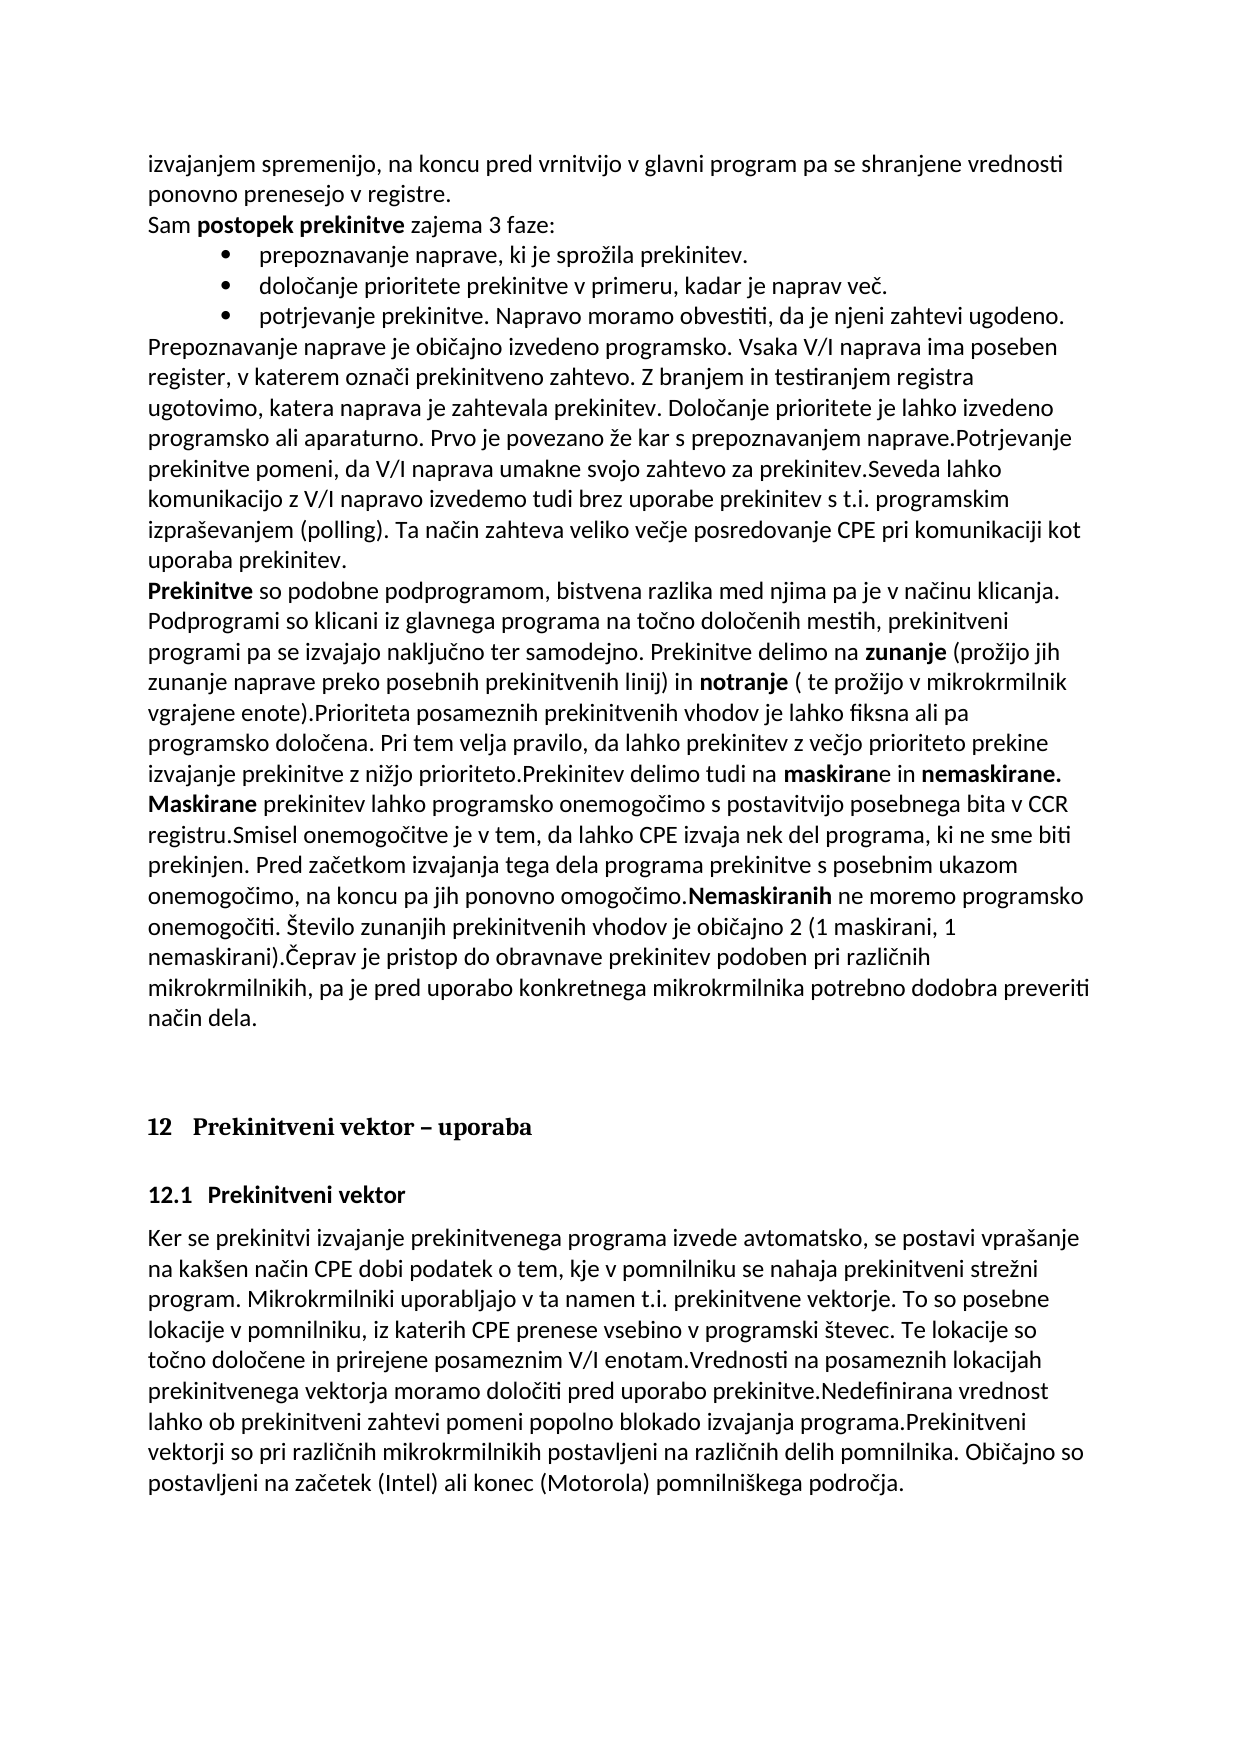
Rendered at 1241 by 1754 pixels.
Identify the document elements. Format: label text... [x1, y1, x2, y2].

text Prekinitve so podobne podprogramom, bistvena razlika med njima pa je v načinu klicanja. Podprogrami so klicani iz glavnega programa na točno določenih mestih, prekinitveni programi pa se izvajajo naključno ter samodejno. Prekinitve delimo na zunanje (prožijo jih zunanje naprave preko posebnih prekinitvenih linij) in notranje ( te prožijo v mikrokrmilnik vgrajene enote).Prioriteta posameznih prekinitvenih vhodov je lahko fiksna ali pa programsko določena. Pri tem velja pravilo, da lahko prekinitev z večjo prioriteto prekine izvajanje prekinitve z nižjo prioriteto.Prekinitev delimo tudi na maskirane in nemaskirane. [148, 575, 1092, 789]
text Ker se prekinitvi izvajanje prekinitvenega programa izvede avtomatsko, se postavi vprašanje na kakšen način CPE dobi podatek o tem, kje v pomnilniku se nahaja prekinitveni strežni program. Mikrokrmilniki uporabljajo v ta namen t.i. prekinitvene vektorje. To so posebne lokacije v pomnilniku, iz katerih CPE prenese vsebino v programski števec. Te lokacije so točno določene in prirejene posameznim V/I enotam.Vrednosti na posameznih lokacijah prekinitvenega vektorja moramo določiti pred uporabo prekinitve.Nedefinirana vrednost lahko ob prekinitveni zahtevi pomeni popolno blokado izvajanja programa.Prekinitveni vektorji so pri različnih mikrokrmilnikih postavljeni na različnih delih pomnilnika. Običajno so postavljeni na začetek (Intel) ali konec (Motorola) pomnilniškega področja. [148, 1223, 1092, 1497]
text izvajanjem spremenijo, na koncu pred vrnitvijo v glavni program pa se shranjene vrednosti ponovno prenesejo v registre. [148, 148, 1092, 209]
subtitle Prekinitveni vektor – uporaba [148, 1113, 1092, 1142]
list prepoznavanje naprave, ki je sprožila prekinitev. [221, 239, 1092, 270]
list določanje prioritete prekinitve v primeru, kadar je naprav več. [221, 270, 1092, 300]
text Sam postopek prekinitve zajema 3 faze: [148, 209, 1092, 239]
text Prepoznavanje naprave je običajno izvedeno programsko. Vsaka V/I naprava ima poseben register, v katerem označi prekinitveno zahtevo. Z branjem in testiranjem registra ugotovimo, katera naprava je zahtevala prekinitev. Določanje prioritete je lahko izvedeno programsko ali aparaturno. Prvo je povezano že kar s prepoznavanjem naprave.Potrjevanje prekinitve pomeni, da V/I naprava umakne svojo zahtevo za prekinitev.Seveda lahko komunikacijo z V/I napravo izvedemo tudi brez uporabe prekinitev s t.i. programskim izpraševanjem (polling). Ta način zahteva veliko večje posredovanje CPE pri komunikaciji kot uporaba prekinitev. [148, 331, 1092, 575]
text Maskirane prekinitev lahko programsko onemogočimo s postavitvijo posebnega bita v CCR registru.Smisel onemogočitve je v tem, da lahko CPE izvaja nek del programa, ki ne sme biti prekinjen. Pred začetkom izvajanja tega dela programa prekinitve s posebnim ukazom onemogočimo, na koncu pa jih ponovno omogočimo.Nemaskiranih ne moremo programsko onemogočiti. Število zunanjih prekinitvenih vhodov je običajno 2 (1 maskirani, 1 nemaskirani).Čeprav je pristop do obravnave prekinitev podoben pri različnih mikrokrmilnikih, pa je pred uporabo konkretnega mikrokrmilnika potrebno dodobra preveriti način dela. [148, 789, 1092, 1033]
subtitle Prekinitveni vektor [148, 1179, 1092, 1210]
list potrjevanje prekinitve. Napravo moramo obvestiti, da je njeni zahtevi ugodeno. [221, 300, 1092, 331]
